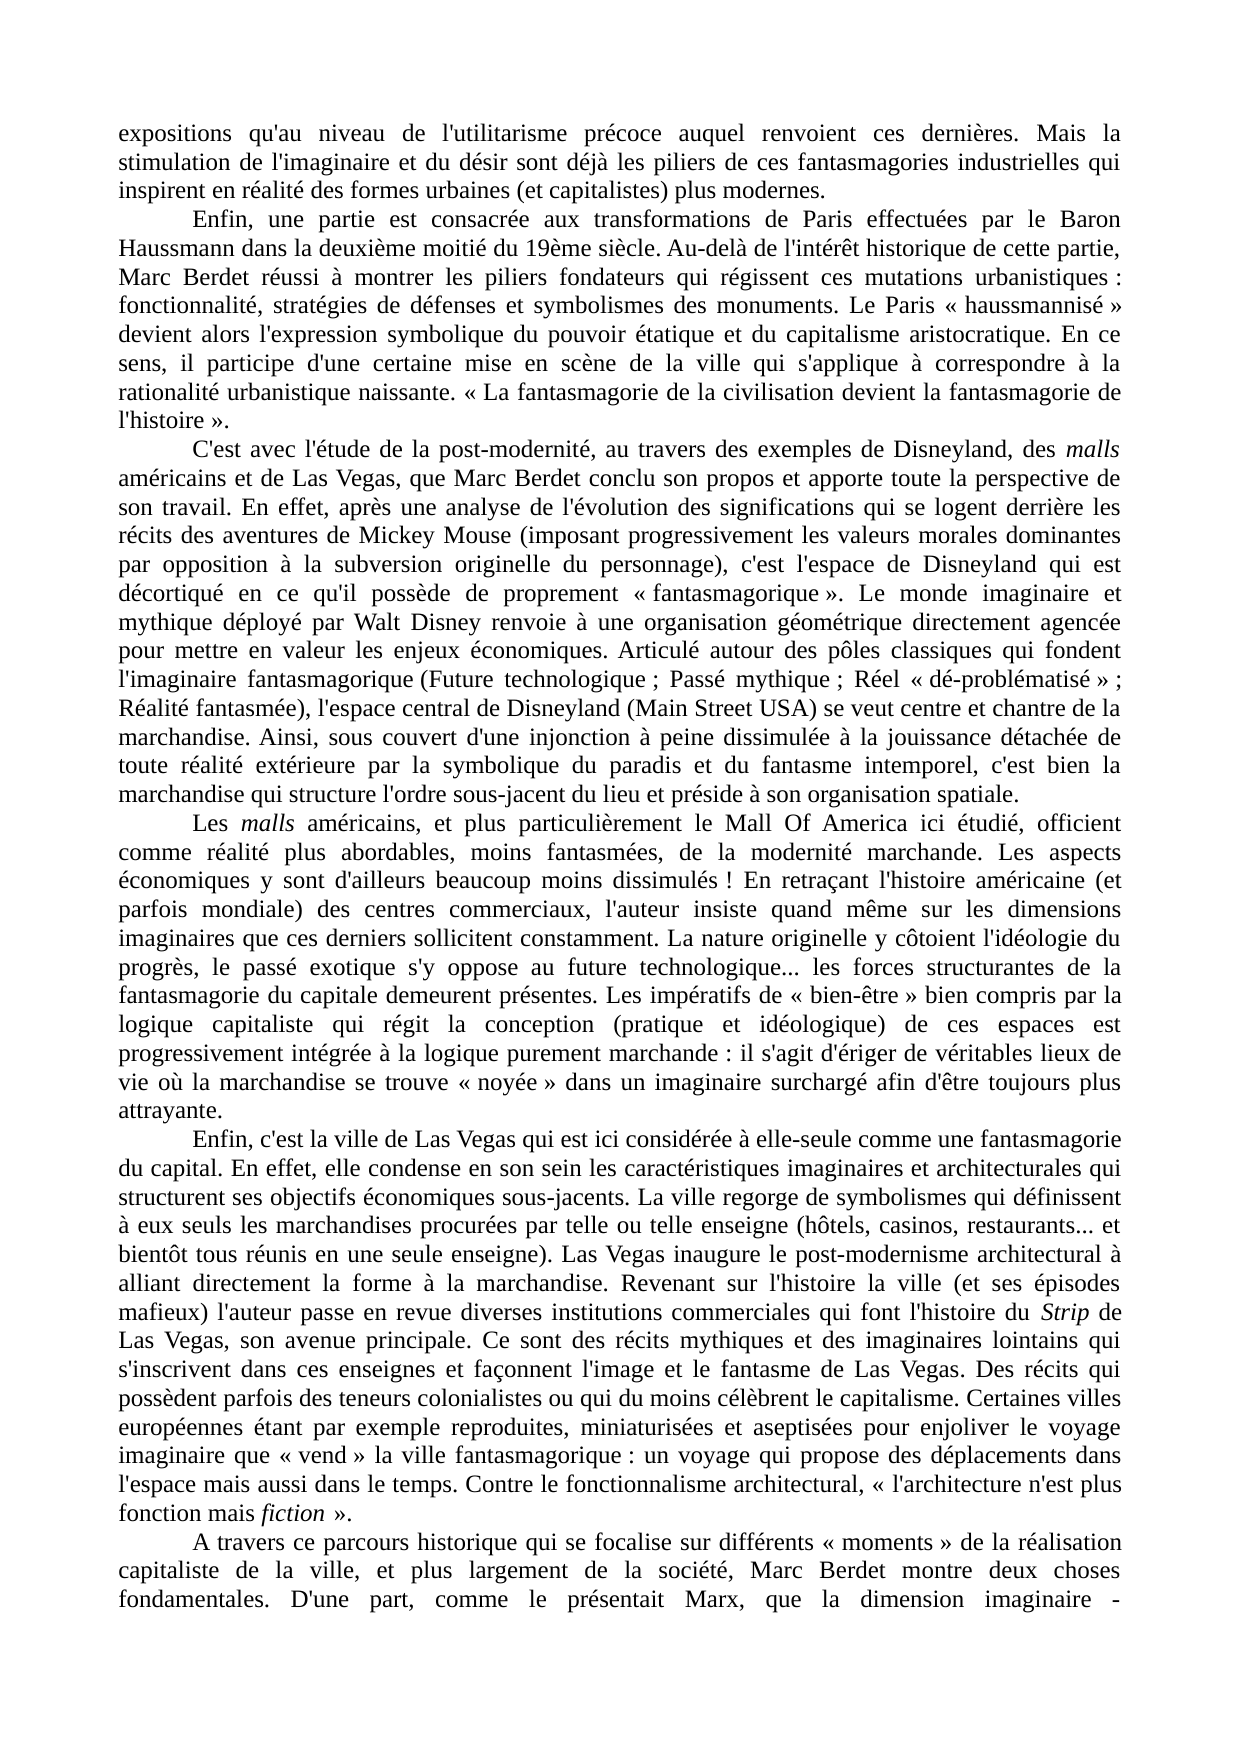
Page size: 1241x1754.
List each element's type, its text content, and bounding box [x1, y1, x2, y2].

text expositions qu'au niveau de l'utilitarisme précoce auquel renvoient ces dernières. Mais la stimulation de l'imaginaire et du désir sont déjà les piliers de ces fantasmagories industrielles qui inspirent en réalité des formes urbaines (et capitalistes) plus modernes. [118, 118, 1122, 204]
text Enfin, c'est la ville de Las Vegas qui est ici considérée à elle-seule comme une fantasmagorie du capital. En effet, elle condense en son sein les caractéristiques imaginaires et architecturales qui structurent ses objectifs économiques sous-jacents. La ville regorge de symbolismes qui définissent à eux seuls les marchandises procurées par telle ou telle enseigne (hôtels, casinos, restaurants... et bientôt tous réunis en une seule enseigne). Las Vegas inaugure le post-modernisme architectural à alliant directement la forme à la marchandise. Revenant sur l'histoire la ville (et ses épisodes mafieux) l'auteur passe en revue diverses institutions commerciales qui font l'histoire du Strip de Las Vegas, son avenue principale. Ce sont des récits mythiques et des imaginaires lointains qui s'inscrivent dans ces enseignes et façonnent l'image et le fantasme de Las Vegas. Des récits qui possèdent parfois des teneurs colonialistes ou qui du moins célèbrent le capitalisme. Certaines villes européennes étant par exemple reproduites, miniaturisées et aseptisées pour enjoliver le voyage imaginaire que « vend » la ville fantasmagorique : un voyage qui propose des déplacements dans l'espace mais aussi dans le temps. Contre le fonctionnalisme architectural, « l'architecture n'est plus fonction mais fiction ». [118, 1124, 1122, 1527]
text C'est avec l'étude de la post-modernité, au travers des exemples de Disneyland, des malls américains et de Las Vegas, que Marc Berdet conclu son propos et apporte toute la perspective de son travail. En effet, après une analyse de l'évolution des significations qui se logent derrière les récits des aventures de Mickey Mouse (imposant progressivement les valeurs morales dominantes par opposition à la subversion originelle du personnage), c'est l'espace de Disneyland qui est décortiqué en ce qu'il possède de proprement « fantasmagorique ». Le monde imaginaire et mythique déployé par Walt Disney renvoie à une organisation géométrique directement agencée pour mettre en valeur les enjeux économiques. Articulé autour des pôles classiques qui fondent l'imaginaire fantasmagorique (Future technologique ; Passé mythique ; Réel « dé-problématisé » ; Réalité fantasmée), l'espace central de Disneyland (Main Street USA) se veut centre et chantre de la marchandise. Ainsi, sous couvert d'une injonction à peine dissimulée à la jouissance détachée de toute réalité extérieure par la symbolique du paradis et du fantasme intemporel, c'est bien la marchandise qui structure l'ordre sous-jacent du lieu et préside à son organisation spatiale. [118, 434, 1122, 808]
text Enfin, une partie est consacrée aux transformations de Paris effectuées par le Baron Haussmann dans la deuxième moitié du 19ème siècle. Au-delà de l'intérêt historique de cette partie, Marc Berdet réussi à montrer les piliers fondateurs qui régissent ces mutations urbanistiques : fonctionnalité, stratégies de défenses et symbolismes des monuments. Le Paris « haussmannisé » devient alors l'expression symbolique du pouvoir étatique et du capitalisme aristocratique. En ce sens, il participe d'une certaine mise en scène de la ville qui s'applique à correspondre à la rationalité urbanistique naissante. « La fantasmagorie de la civilisation devient la fantasmagorie de l'histoire ». [118, 204, 1122, 434]
text Les malls américains, et plus particulièrement le Mall Of America ici étudié, officient comme réalité plus abordables, moins fantasmées, de la modernité marchande. Les aspects économiques y sont d'ailleurs beaucoup moins dissimulés ! En retraçant l'histoire américaine (et parfois mondiale) des centres commerciaux, l'auteur insiste quand même sur les dimensions imaginaires que ces derniers sollicitent constamment. La nature originelle y côtoient l'idéologie du progrès, le passé exotique s'y oppose au future technologique... les forces structurantes de la fantasmagorie du capitale demeurent présentes. Les impératifs de « bien-être » bien compris par la logique capitaliste qui régit la conception (pratique et idéologique) de ces espaces est progressivement intégrée à la logique purement marchande : il s'agit d'ériger de véritables lieux de vie où la marchandise se trouve « noyée » dans un imaginaire surchargé afin d'être toujours plus attrayante. [118, 808, 1122, 1124]
text A travers ce parcours historique qui se focalise sur différents « moments » de la réalisation capitaliste de la ville, et plus largement de la société, Marc Berdet montre deux choses fondamentales. D'une part, comme le présentait Marx, que la dimension imaginaire [118, 1527, 1122, 1613]
